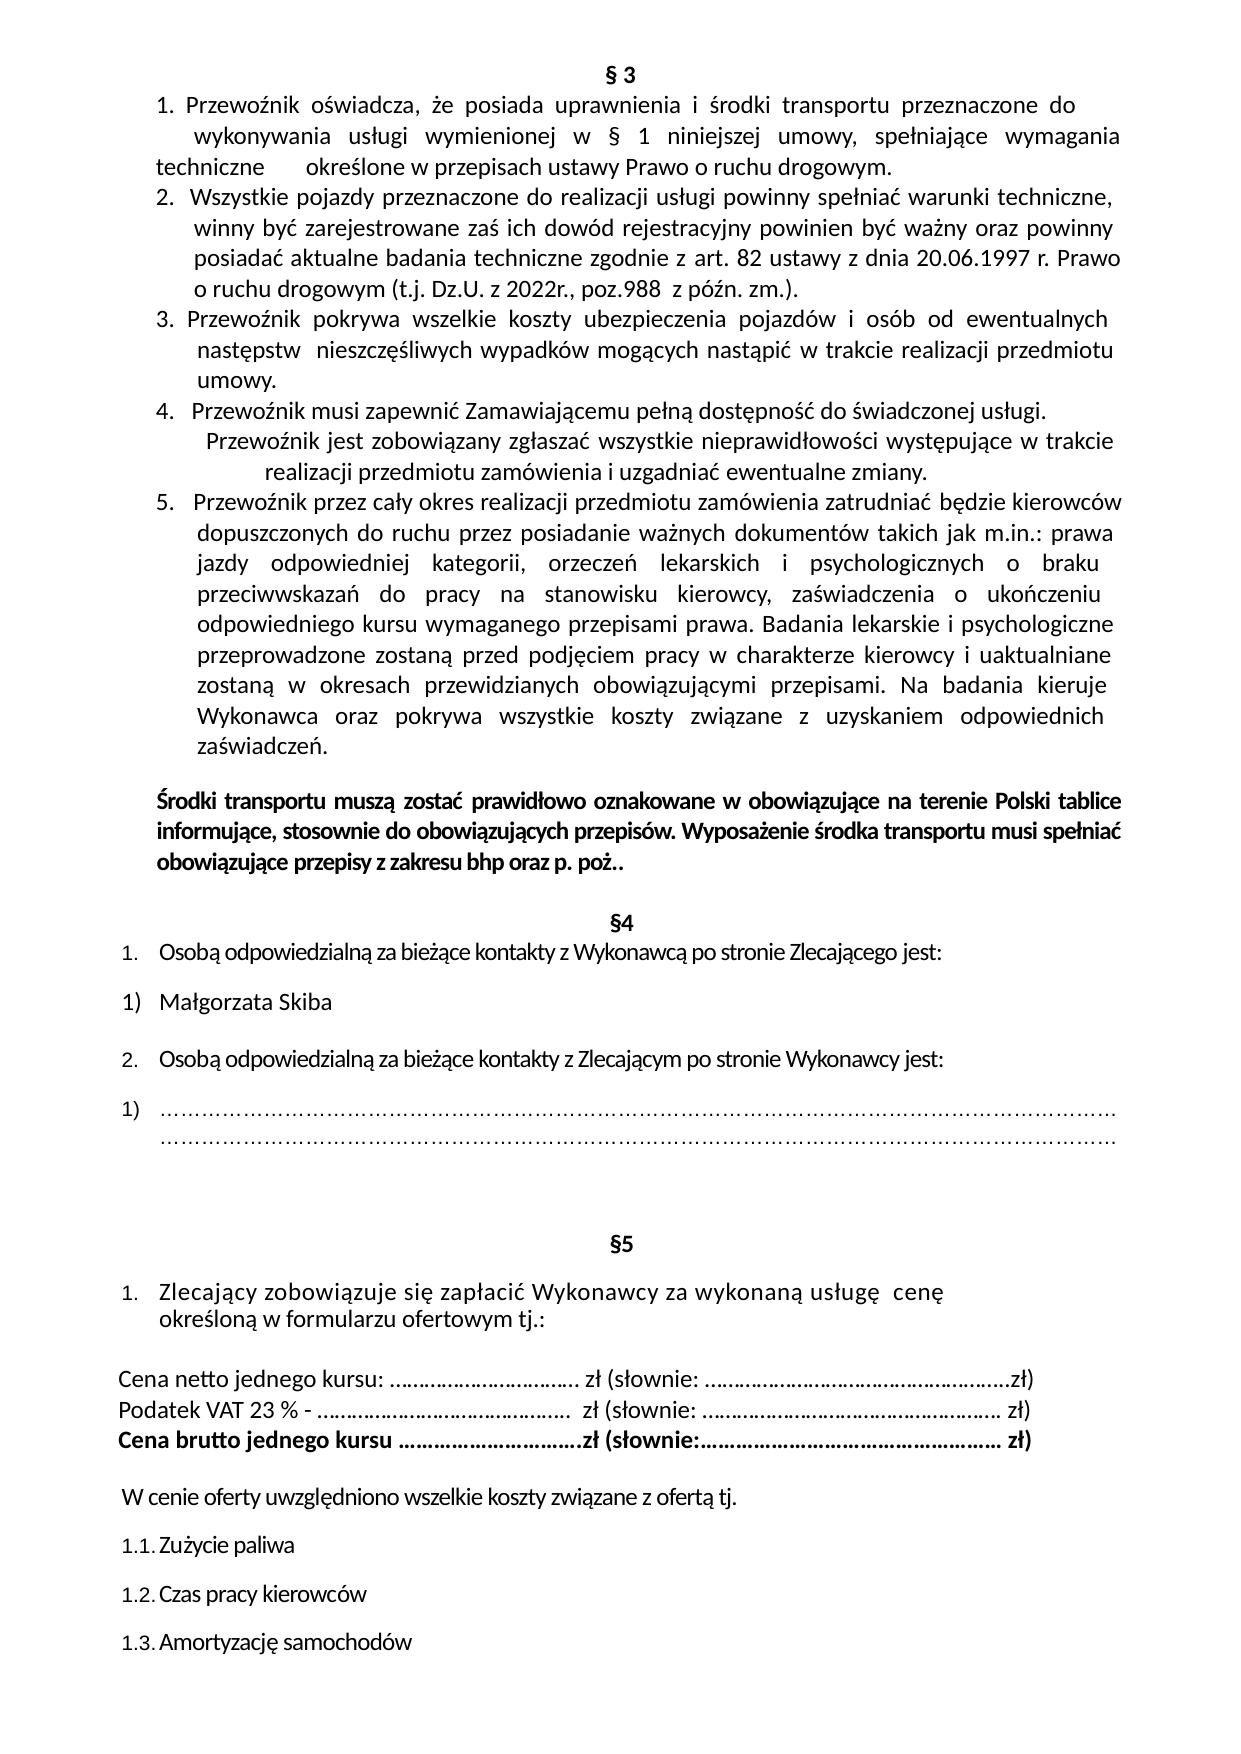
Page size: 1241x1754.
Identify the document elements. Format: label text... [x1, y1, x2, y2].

text §5 [121, 1231, 1122, 1258]
text § 3 [118, 59, 1122, 89]
text Cena brutto jednego kursu ………………………….zł (słownie:…………………………………………… zł) [118, 1424, 1122, 1455]
text Cena netto jednego kursu: …………………………… zł (słownie: ……………………………………………..zł) [118, 1363, 1122, 1394]
text 5. Przewoźnik przez cały okres realizacji przedmiotu zamówienia zatrudniać będzie kierowców dopuszczonych do ruchu przez posiadanie ważnych dokumentów takich jak m.in.: prawa jazdy odpowiedniej kategorii, orzeczeń lekarskich i psychologicznych o braku przeciwwskazań do pracy na stanowisku kierowcy, zaświadczenia o ukończeniu odpowiedniego kursu wymaganego przepisami prawa. Badania lekarskie i psychologiczne przeprowadzone zostaną przed podjęciem pracy w charakterze kierowcy i uaktualniane zostaną w okresach przewidzianych obowiązującymi przepisami. Na badania kieruje Wykonawca oraz pokrywa wszystkie koszty związane z uzyskaniem odpowiednich zaświadczeń. [156, 486, 1122, 761]
list Zlecający zobowiązuje się zapłacić Wykonawcy za wykonaną usługę cenę określoną w formularzu ofertowym tj.: [121, 1279, 1122, 1333]
text 1. Przewoźnik oświadcza, że posiada uprawnienia i środki transportu przeznaczone do wykonywania usługi wymienionej w § 1 niniejszej umowy, spełniające wymagania techniczne określone w przepisach ustawy Prawo o ruchu drogowym. [156, 89, 1122, 181]
text 3. Przewoźnik pokrywa wszelkie koszty ubezpieczenia pojazdów i osób od ewentualnych następstw nieszczęśliwych wypadków mogących nastąpić w trakcie realizacji przedmiotu umowy. [156, 303, 1122, 395]
list Osobą odpowiedzialną za bieżące kontakty z Wykonawcą po stronie Zlecającego jest: [121, 938, 1122, 966]
list Małgorzata Skiba [121, 988, 1122, 1016]
text 2. Wszystkie pojazdy przeznaczone do realizacji usługi powinny spełniać warunki techniczne, winny być zarejestrowane zaś ich dowód rejestracyjny powinien być ważny oraz powinny posiadać aktualne badania techniczne zgodnie z art. 82 ustawy z dnia 20.06.1997 r. Prawo o ruchu drogowym (t.j. Dz.U. z 2022r., poz.988 z późn. zm.). [156, 181, 1122, 303]
list Czas pracy kierowców [121, 1580, 1122, 1608]
text W cenie oferty uwzględniono wszelkie koszty związane z ofertą tj. [121, 1483, 1122, 1511]
text §4 [121, 907, 1122, 938]
list Zużycie paliwa [121, 1532, 1122, 1559]
text Środki transportu muszą zostać prawidłowo oznakowane w obowiązujące na terenie Polski tablice informujące, stosownie do obowiązujących przepisów. Wyposażenie środka transportu musi spełniać obowiązujące przepisy z zakresu bhp oraz p. poż.. [127, 785, 1122, 877]
list Osobą odpowiedzialną za bieżące kontakty z Zlecającym po stronie Wykonawcy jest: [121, 1045, 1122, 1073]
list …………………………………………………………………………………………………………………………………………………………………………………………………………………………………………………… [121, 1094, 1122, 1150]
text Podatek VAT 23 % - …………………………………….. zł (słownie: ……………………………………………. zł) [118, 1394, 1122, 1424]
list Amortyzację samochodów [121, 1629, 1122, 1656]
text 4. Przewoźnik musi zapewnić Zamawiającemu pełną dostępność do świadczonej usługi. Przewoźnik jest zobowiązany zgłaszać wszystkie nieprawidłowości występujące w trakcie realizacji przedmiotu zamówienia i uzgadniać ewentualne zmiany. [156, 395, 1122, 486]
